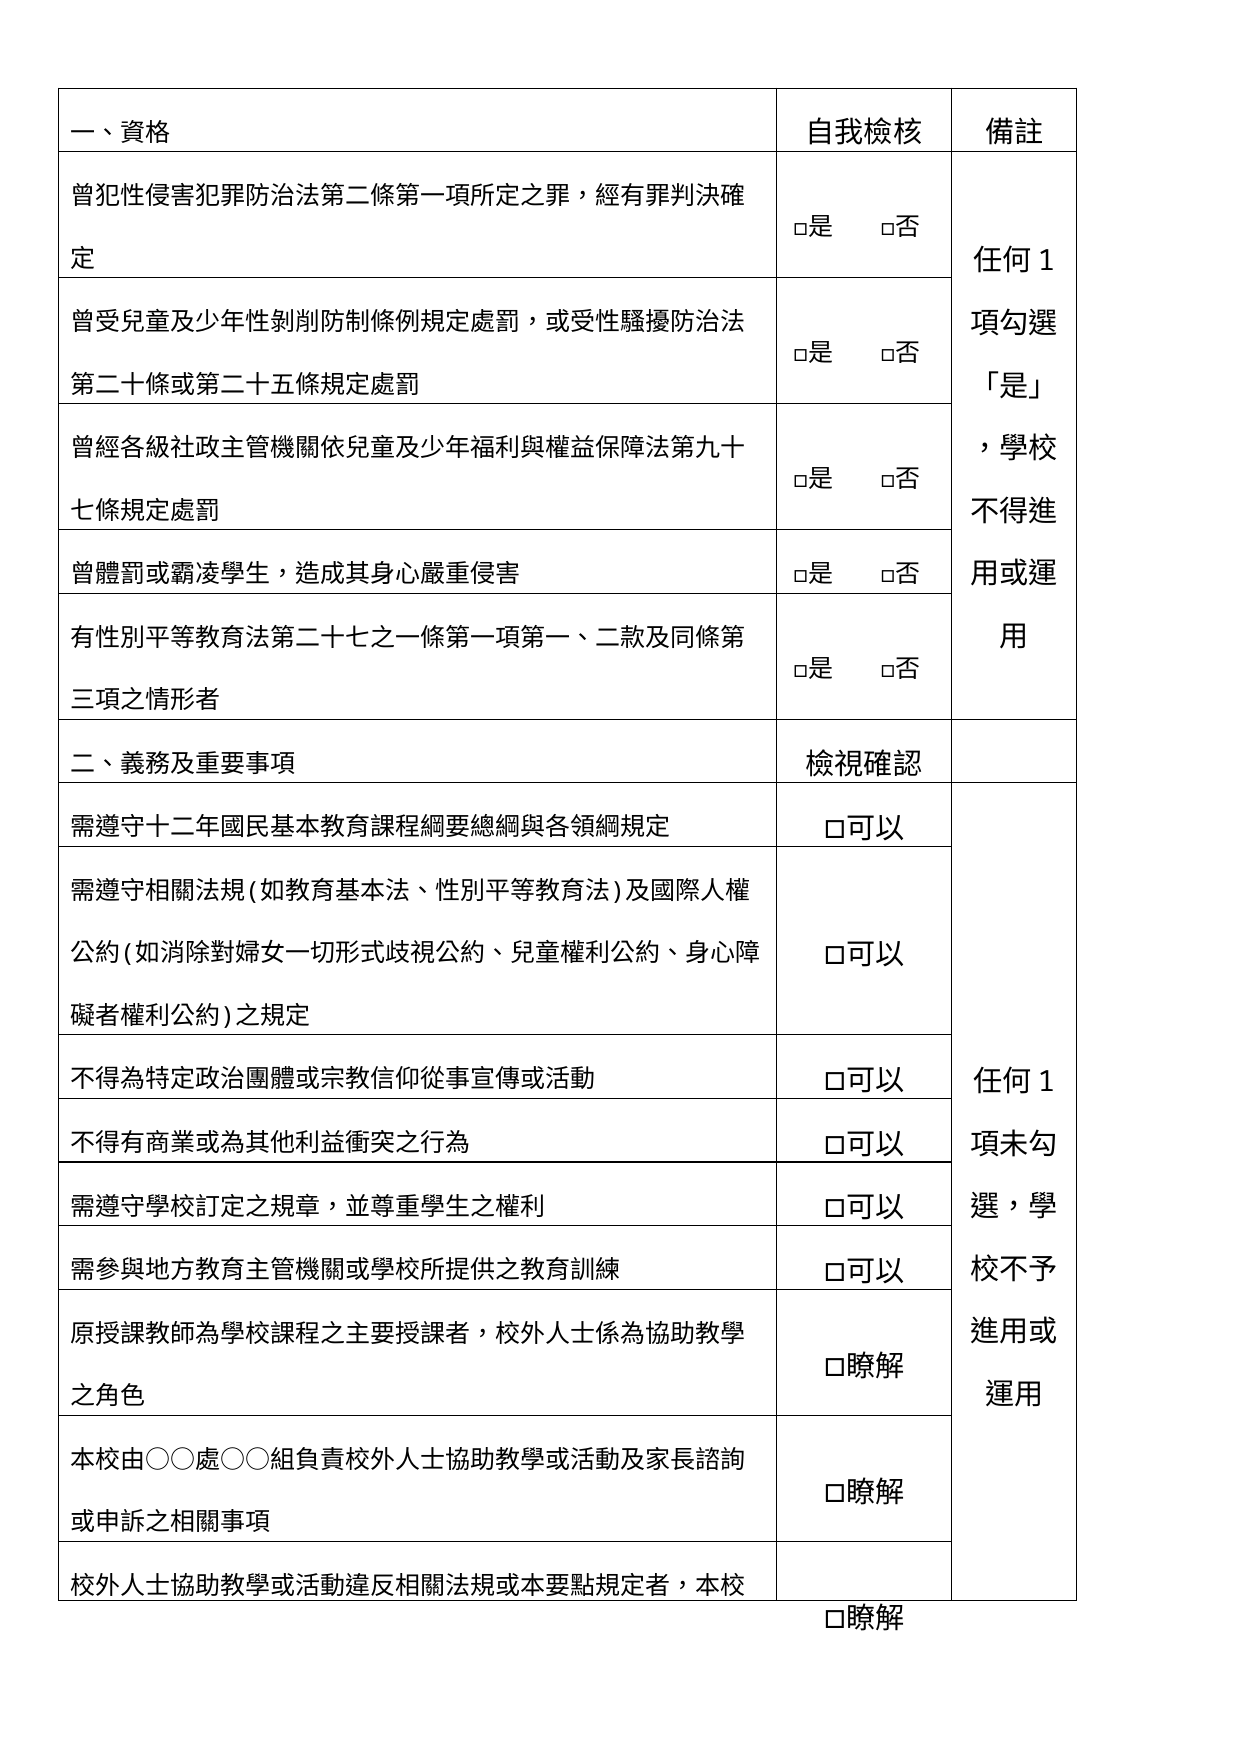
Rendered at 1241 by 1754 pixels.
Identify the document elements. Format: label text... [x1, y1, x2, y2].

table_cell 曾犯性侵害犯罪防治法第二條第一項所定之罪，經有罪判決確定 [59, 152, 776, 277]
table_cell 需參與地方教育主管機關或學校所提供之教育訓練 [59, 1226, 776, 1288]
table_cell □可以 [777, 783, 951, 846]
table_cell □瞭解 [777, 1416, 951, 1541]
table_cell 二、義務及重要事項 [59, 720, 776, 782]
table_cell □可以 [777, 1035, 951, 1098]
table_cell □否 [850, 152, 951, 277]
table_header 自我檢核 [777, 89, 951, 151]
table_cell 有性別平等教育法第二十七之一條第一項第一、二款及同條第三項之情形者 [59, 594, 776, 719]
table_cell □可以 [777, 847, 951, 1034]
table_cell □否 [850, 404, 951, 529]
table_cell 校外人士協助教學或活動違反相關法規或本要點規定者，本校應終止契約關係或運用關係，並依相關法令處理 [59, 1542, 776, 1600]
table_cell □瞭解 [777, 1542, 951, 1600]
table_cell □否 [850, 530, 951, 593]
table_cell □可以 [777, 1099, 951, 1161]
table_cell □否 [850, 278, 951, 403]
table_cell 需遵守相關法規(如教育基本法、性別平等教育法)及國際人權公約(如消除對婦女一切形式歧視公約、兒童權利公約、身心障礙者權利公約)之規定 [59, 847, 776, 1034]
table_cell 需遵守十二年國民基本教育課程綱要總綱與各領綱規定 [59, 783, 776, 846]
table_header 一、資格 [59, 89, 776, 151]
table_cell 檢視確認 [777, 720, 951, 782]
table_cell 需遵守學校訂定之規章，並尊重學生之權利 [59, 1163, 776, 1225]
table_cell 曾經各級社政主管機關依兒童及少年福利與權益保障法第九十七條規定處罰 [59, 404, 776, 529]
table_cell □是 [777, 152, 849, 277]
table_cell □可以 [777, 1226, 951, 1288]
table_cell □否 [850, 594, 951, 719]
table_cell □是 [777, 278, 849, 403]
table_cell 本校由○○處○○組負責校外人士協助教學或活動及家長諮詢或申訴之相關事項 [59, 1416, 776, 1541]
table_cell 不得有商業或為其他利益衝突之行為 [59, 1099, 776, 1161]
table_cell □是 [777, 594, 849, 719]
table_cell □是 [777, 404, 849, 529]
table_cell □瞭解 [777, 1290, 951, 1414]
table_cell 不得為特定政治團體或宗教信仰從事宣傳或活動 [59, 1035, 776, 1098]
table_cell □可以 [777, 1163, 951, 1225]
table_cell 原授課教師為學校課程之主要授課者，校外人士係為協助教學之角色 [59, 1290, 776, 1414]
table_cell 任何1項勾選「是」，學校不得進用或運用 [952, 152, 1076, 719]
table_cell □是 [777, 530, 849, 593]
table_cell 曾受兒童及少年性剝削防制條例規定處罰，或受性騷擾防治法第二十條或第二十五條規定處罰 [59, 278, 776, 403]
table_cell [952, 720, 1076, 782]
table_header 備註 [952, 89, 1076, 151]
table_cell 曾體罰或霸凌學生，造成其身心嚴重侵害 [59, 530, 776, 593]
table_cell 任何1項未勾選，學校不予進用或運用 [952, 783, 1076, 1600]
